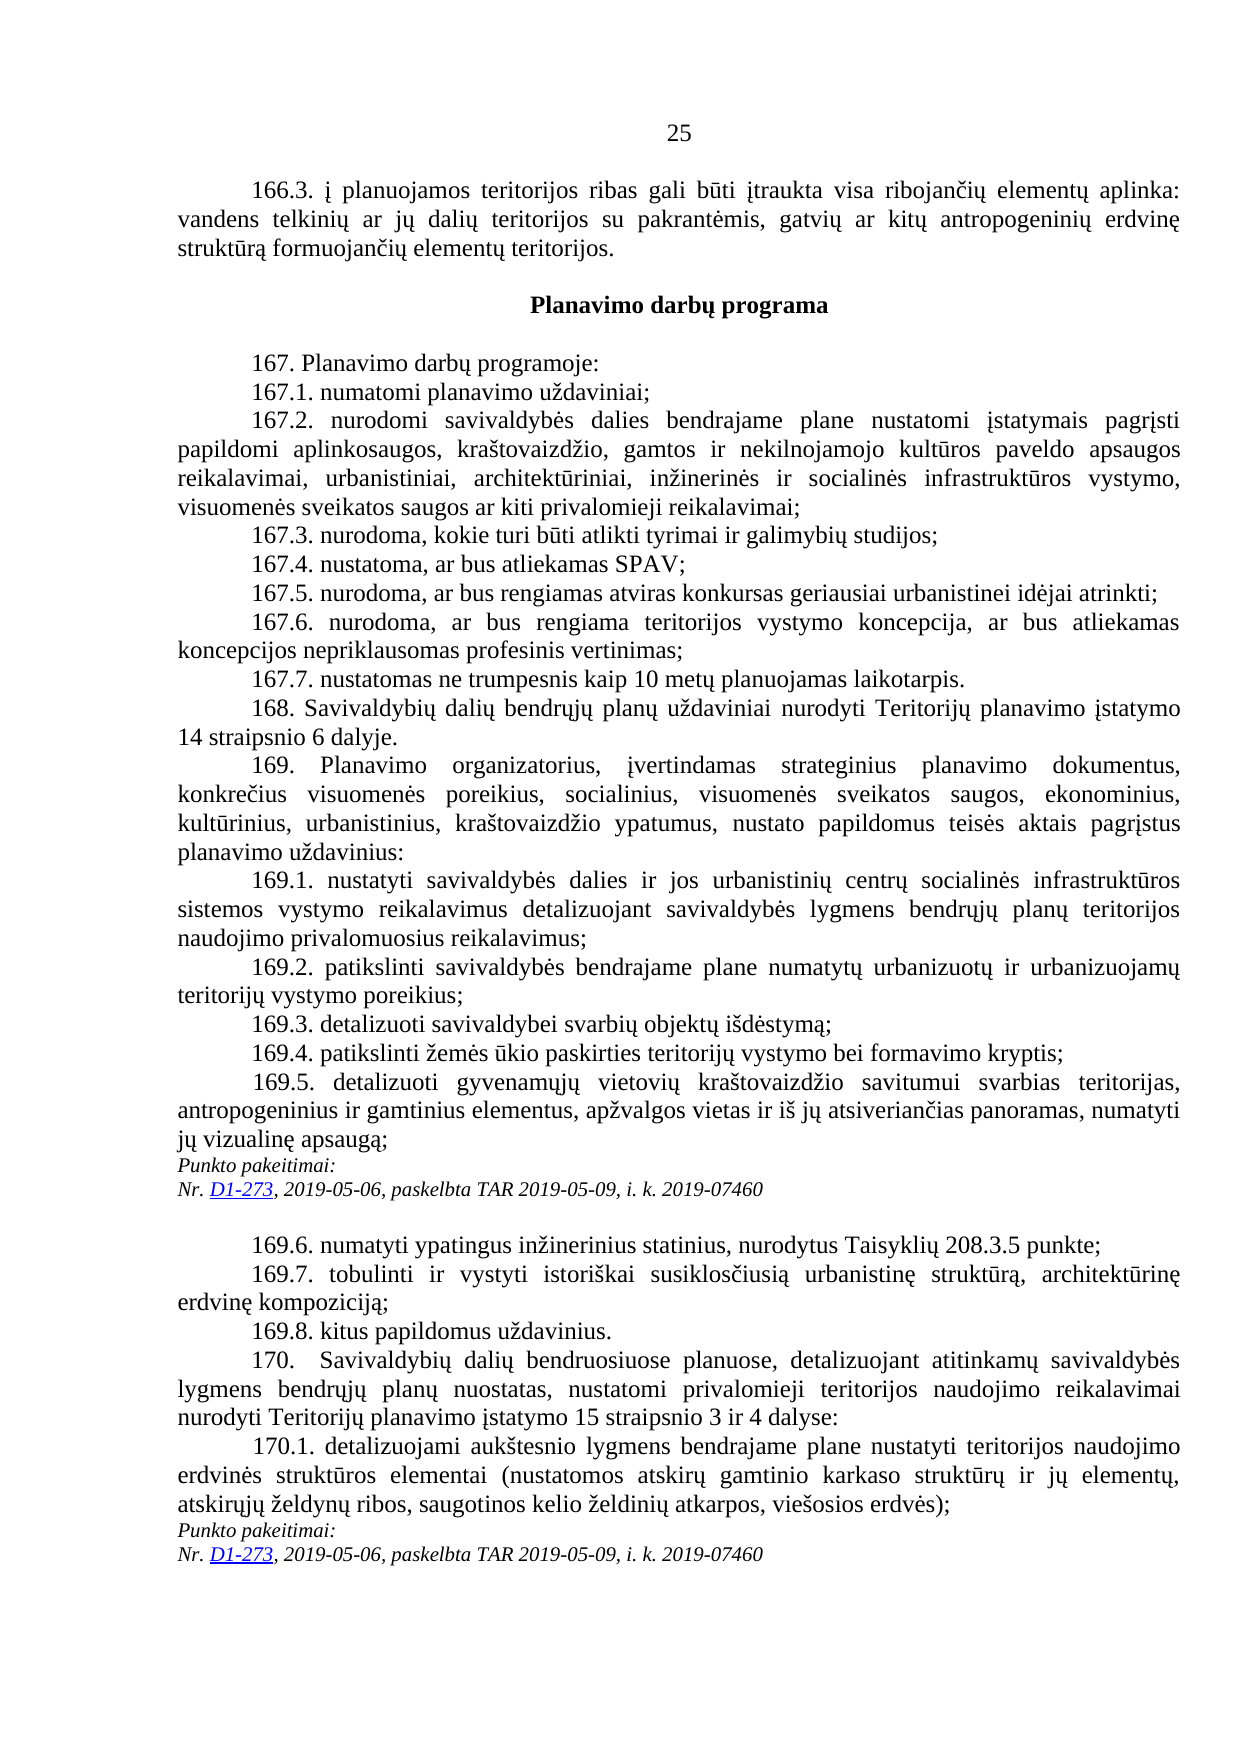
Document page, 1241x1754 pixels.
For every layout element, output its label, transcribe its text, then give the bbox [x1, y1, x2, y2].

text 169.7. tobulinti ir vystyti istoriškai susiklosčiusią urbanistinę struktūrą, architektūrinę erdvinę kompoziciją; [177, 1259, 1181, 1316]
text 169.2. patikslinti savivaldybės bendrajame plane numatytų urbanizuotų ir urbanizuojamų teritorijų vystymo poreikius; [177, 952, 1181, 1009]
text Nr. D1-273, 2019-05-06, paskelbta TAR 2019-05-09, i. k. 2019-07460 [177, 1177, 1181, 1201]
text 170.1. detalizuojami aukštesnio lygmens bendrajame plane nustatyti teritorijos naudojimo erdvinės struktūros elementai (nustatomos atskirų gamtinio karkaso struktūrų ir jų elementų, atskirųjų želdynų ribos, saugotinos kelio želdinių atkarpos, viešosios erdvės); [177, 1431, 1181, 1517]
text Planavimo darbų programa [177, 291, 1181, 319]
text 169.1. nustatyti savivaldybės dalies ir jos urbanistinių centrų socialinės infrastruktūros sistemos vystymo reikalavimus detalizuojant savivaldybės lygmens bendrųjų planų teritorijos naudojimo privalomuosius reikalavimus; [177, 866, 1181, 952]
text 167.2. nurodomi savivaldybės dalies bendrajame plane nustatomi įstatymais pagrįsti papildomi aplinkosaugos, kraštovaizdžio, gamtos ir nekilnojamojo kultūros paveldo apsaugos reikalavimai, urbanistiniai, architektūriniai, inžinerinės ir socialinės infrastruktūros vystymo, visuomenės sveikatos saugos ar kiti privalomieji reikalavimai; [177, 406, 1181, 521]
text 167.3. nurodoma, kokie turi būti atlikti tyrimai ir galimybių studijos; [177, 521, 1181, 549]
text 167. Planavimo darbų programoje: [177, 348, 1181, 377]
text 167.1. numatomi planavimo uždaviniai; [177, 377, 1181, 406]
text 169.8. kitus papildomus uždavinius. [177, 1316, 1181, 1345]
text Nr. D1-273, 2019-05-06, paskelbta TAR 2019-05-09, i. k. 2019-07460 [177, 1542, 1181, 1566]
text 169. Planavimo organizatorius, įvertindamas strateginius planavimo dokumentus, konkrečius visuomenės poreikius, socialinius, visuomenės sveikatos saugos, ekonominius, kultūrinius, urbanistinius, kraštovaizdžio ypatumus, nustato papildomus teisės aktais pagrįstus planavimo uždavinius: [177, 751, 1181, 866]
text 169.6. numatyti ypatingus inžinerinius statinius, nurodytus Taisyklių 208.3.5 punkte; [177, 1230, 1181, 1259]
text 167.6. nurodoma, ar bus rengiama teritorijos vystymo koncepcija, ar bus atliekamas koncepcijos nepriklausomas profesinis vertinimas; [177, 607, 1181, 664]
text 167.4. nustatoma, ar bus atliekamas SPAV; [177, 549, 1181, 578]
text Punkto pakeitimai: [177, 1517, 1181, 1542]
text 167.5. nurodoma, ar bus rengiamas atviras konkursas geriausiai urbanistinei idėjai atrinkti; [177, 578, 1181, 607]
text 168. Savivaldybių dalių bendrųjų planų uždaviniai nurodyti Teritorijų planavimo įstatymo 14 straipsnio 6 dalyje. [177, 693, 1181, 751]
text 167.7. nustatomas ne trumpesnis kaip 10 metų planuojamas laikotarpis. [177, 664, 1181, 693]
text 170. Savivaldybių dalių bendruosiuose planuose, detalizuojant atitinkamų savivaldybės lygmens bendrųjų planų nuostatas, nustatomi privalomieji teritorijos naudojimo reikalavimai nurodyti Teritorijų planavimo įstatymo 15 straipsnio 3 ir 4 dalyse: [177, 1345, 1181, 1431]
text Punkto pakeitimai: [177, 1153, 1181, 1177]
text 169.4. patikslinti žemės ūkio paskirties teritorijų vystymo bei formavimo kryptis; [177, 1038, 1181, 1067]
text 169.5. detalizuoti gyvenamųjų vietovių kraštovaizdžio savitumui svarbias teritorijas, antropogeninius ir gamtinius elementus, apžvalgos vietas ir iš jų atsiveriančias panoramas, numatyti jų vizualinę apsaugą; [177, 1067, 1181, 1153]
text 169.3. detalizuoti savivaldybei svarbių objektų išdėstymą; [177, 1009, 1181, 1038]
text 166.3. į planuojamos teritorijos ribas gali būti įtraukta visa ribojančių elementų aplinka: vandens telkinių ar jų dalių teritorijos su pakrantėmis, gatvių ar kitų antropogeninių erdvinę struktūrą formuojančių elementų teritorijos. [177, 176, 1181, 262]
